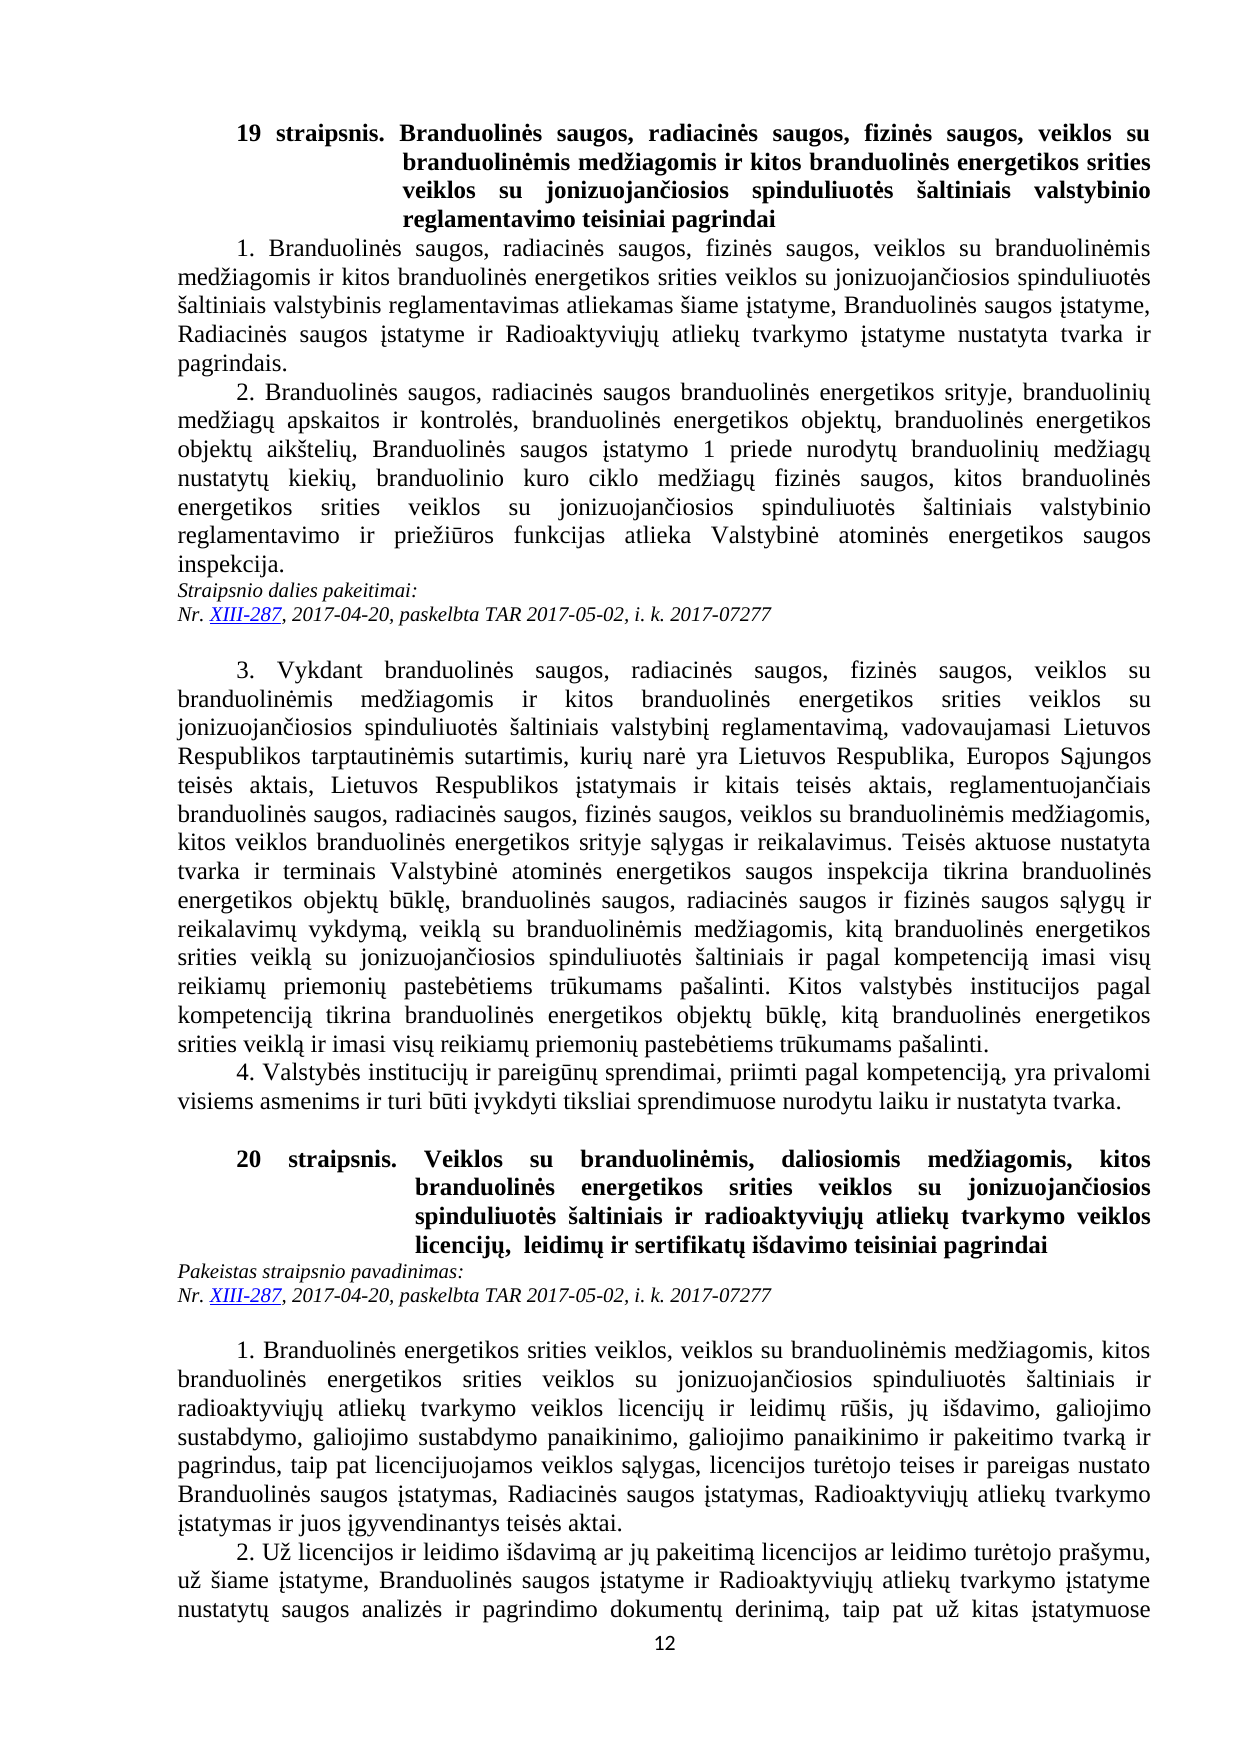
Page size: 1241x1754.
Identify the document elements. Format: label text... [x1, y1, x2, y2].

text Nr. XIII-287, 2017-04-20, paskelbta TAR 2017-05-02, i. k. 2017-07277 [177, 1283, 1152, 1307]
text Straipsnio dalies pakeitimai: [177, 578, 1152, 602]
text Nr. XIII-287, 2017-04-20, paskelbta TAR 2017-05-02, i. k. 2017-07277 [177, 602, 1152, 626]
text 2. Branduolinės saugos, radiacinės saugos branduolinės energetikos srityje, branduolinių medžiagų apskaitos ir kontrolės, branduolinės energetikos objektų, branduolinės energetikos objektų aikštelių, Branduolinės saugos įstatymo 1 priede nurodytų branduolinių medžiagų nustatytų kiekių, branduolinio kuro ciklo medžiagų fizinės saugos, kitos branduolinės energetikos srities veiklos su jonizuojančiosios spinduliuotės šaltiniais valstybinio reglamentavimo ir priežiūros funkcijas atlieka Valstybinė atominės energetikos saugos inspekcija. [177, 377, 1152, 578]
text Pakeistas straipsnio pavadinimas: [177, 1259, 1152, 1283]
text 20 straipsnis. Veiklos su branduolinėmis, daliosiomis medžiagomis, kitos branduolinės energetikos srities veiklos su jonizuojančiosios spinduliuotės šaltiniais ir radioaktyviųjų atliekų tvarkymo veiklos licencijų, leidimų ir sertifikatų išdavimo teisiniai pagrindai [236, 1144, 1152, 1259]
text 2. Už licencijos ir leidimo išdavimą ar jų pakeitimą licencijos ar leidimo turėtojo prašymu, už šiame įstatyme, Branduolinės saugos įstatyme ir Radioaktyviųjų atliekų tvarkymo įstatyme nustatytų saugos analizės ir pagrindimo dokumentų derinimą, taip pat už kitas įstatymuose [177, 1537, 1152, 1623]
text 3. Vykdant branduolinės saugos, radiacinės saugos, fizinės saugos, veiklos su branduolinėmis medžiagomis ir kitos branduolinės energetikos srities veiklos su jonizuojančiosios spinduliuotės šaltiniais valstybinį reglamentavimą, vadovaujamasi Lietuvos Respublikos tarptautinėmis sutartimis, kurių narė yra Lietuvos Respublika, Europos Sąjungos teisės aktais, Lietuvos Respublikos įstatymais ir kitais teisės aktais, reglamentuojančiais branduolinės saugos, radiacinės saugos, fizinės saugos, veiklos su branduolinėmis medžiagomis, kitos veiklos branduolinės energetikos srityje sąlygas ir reikalavimus. Teisės aktuose nustatyta tvarka ir terminais Valstybinė atominės energetikos saugos inspekcija tikrina branduolinės energetikos objektų būklę, branduolinės saugos, radiacinės saugos ir fizinės saugos sąlygų ir reikalavimų vykdymą, veiklą su branduolinėmis medžiagomis, kitą branduolinės energetikos srities veiklą su jonizuojančiosios spinduliuotės šaltiniais ir pagal kompetenciją imasi visų reikiamų priemonių pastebėtiems trūkumams pašalinti. Kitos valstybės institucijos pagal kompetenciją tikrina branduolinės energetikos objektų būklę, kitą branduolinės energetikos srities veiklą ir imasi visų reikiamų priemonių pastebėtiems trūkumams pašalinti. [177, 655, 1152, 1057]
text 1. Branduolinės saugos, radiacinės saugos, fizinės saugos, veiklos su branduolinėmis medžiagomis ir kitos branduolinės energetikos srities veiklos su jonizuojančiosios spinduliuotės šaltiniais valstybinis reglamentavimas atliekamas šiame įstatyme, Branduolinės saugos įstatyme, Radiacinės saugos įstatyme ir Radioaktyviųjų atliekų tvarkymo įstatyme nustatyta tvarka ir pagrindais. [177, 233, 1152, 377]
text 4. Valstybės institucijų ir pareigūnų sprendimai, priimti pagal kompetenciją, yra privalomi visiems asmenims ir turi būti įvykdyti tiksliai sprendimuose nurodytu laiku ir nustatyta tvarka. [177, 1057, 1152, 1115]
text 1. Branduolinės energetikos srities veiklos, veiklos su branduolinėmis medžiagomis, kitos branduolinės energetikos srities veiklos su jonizuojančiosios spinduliuotės šaltiniais ir radioaktyviųjų atliekų tvarkymo veiklos licencijų ir leidimų rūšis, jų išdavimo, galiojimo sustabdymo, galiojimo sustabdymo panaikinimo, galiojimo panaikinimo ir pakeitimo tvarką ir pagrindus, taip pat licencijuojamos veiklos sąlygas, licencijos turėtojo teises ir pareigas nustato Branduolinės saugos įstatymas, Radiacinės saugos įstatymas, Radioaktyviųjų atliekų tvarkymo įstatymas ir juos įgyvendinantys teisės aktai. [177, 1336, 1152, 1537]
text 19 straipsnis. Branduolinės saugos, radiacinės saugos, fizinės saugos, veiklos su branduolinėmis medžiagomis ir kitos branduolinės energetikos srities veiklos su jonizuojančiosios spinduliuotės šaltiniais valstybinio reglamentavimo teisiniai pagrindai [236, 118, 1152, 233]
